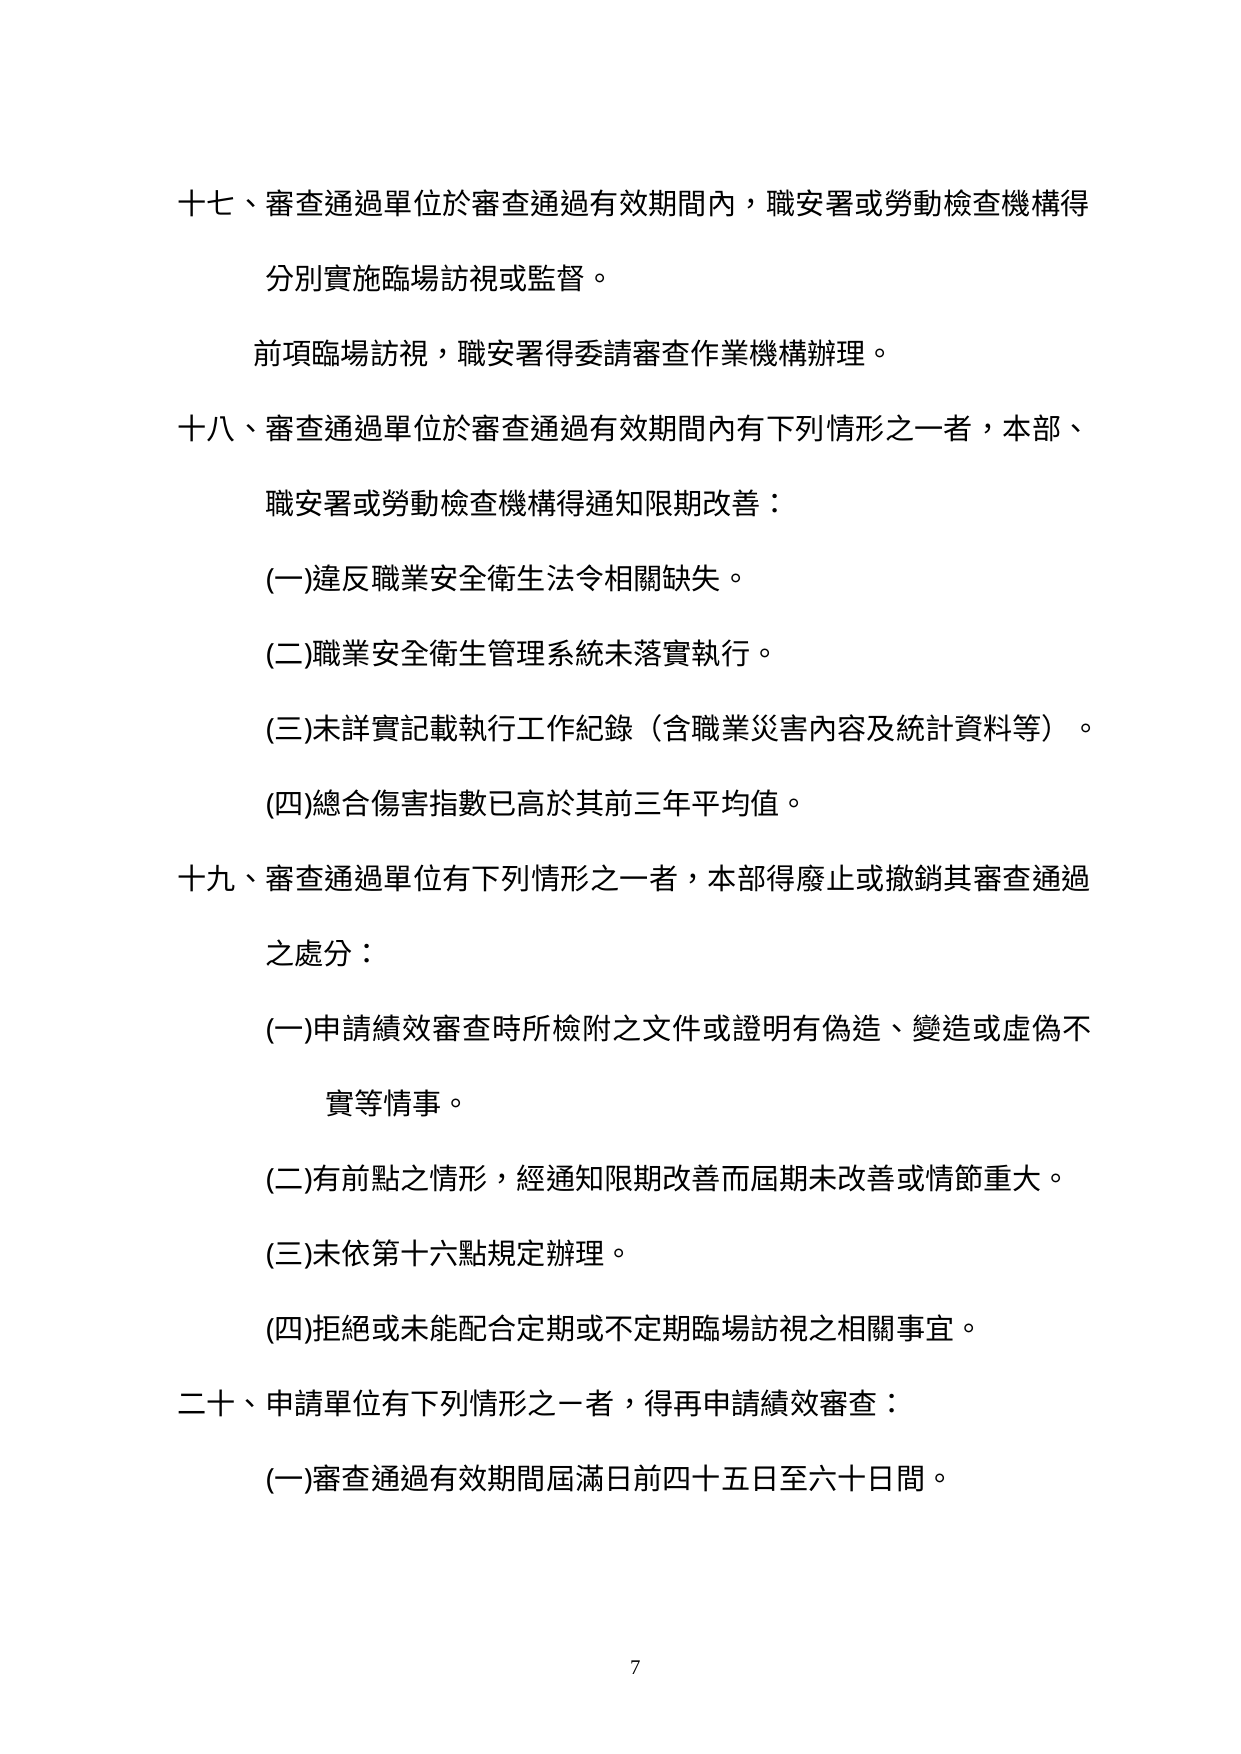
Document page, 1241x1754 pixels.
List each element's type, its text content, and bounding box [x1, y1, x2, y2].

list 申請績效審查時所檢附之文件或證明有偽造、變造或虛偽不實等情事。 [266, 989, 1092, 1139]
text 前項臨場訪視，職安署得委請審查作業機構辦理。 [177, 314, 1092, 389]
list 有前點之情形，經通知限期改善而屆期未改善或情節重大。 [266, 1139, 1092, 1214]
list 總合傷害指數已高於其前三年平均值。 [266, 764, 1092, 839]
text 十八、審查通過單位於審查通過有效期間內有下列情形之一者，本部、職安署或勞動檢查機構得通知限期改善： [177, 389, 1092, 539]
list 未詳實記載執行工作紀錄（含職業災害內容及統計資料等）。 [266, 689, 1092, 764]
list 審查通過有效期間屆滿日前四十五日至六十日間。 [266, 1439, 1092, 1514]
list 違反職業安全衛生法令相關缺失。 [266, 539, 1092, 614]
list 拒絕或未能配合定期或不定期臨場訪視之相關事宜。 [266, 1289, 1092, 1364]
list 職業安全衛生管理系統未落實執行。 [266, 614, 1092, 689]
list 未依第十六點規定辦理。 [266, 1214, 1092, 1289]
text 二十、申請單位有下列情形之ㄧ者，得再申請績效審查： [177, 1364, 1092, 1439]
text 十九、審查通過單位有下列情形之一者，本部得廢止或撤銷其審查通過之處分： [177, 839, 1092, 989]
text 十七、審查通過單位於審查通過有效期間內，職安署或勞動檢查機構得分別實施臨場訪視或監督。 [177, 164, 1092, 314]
